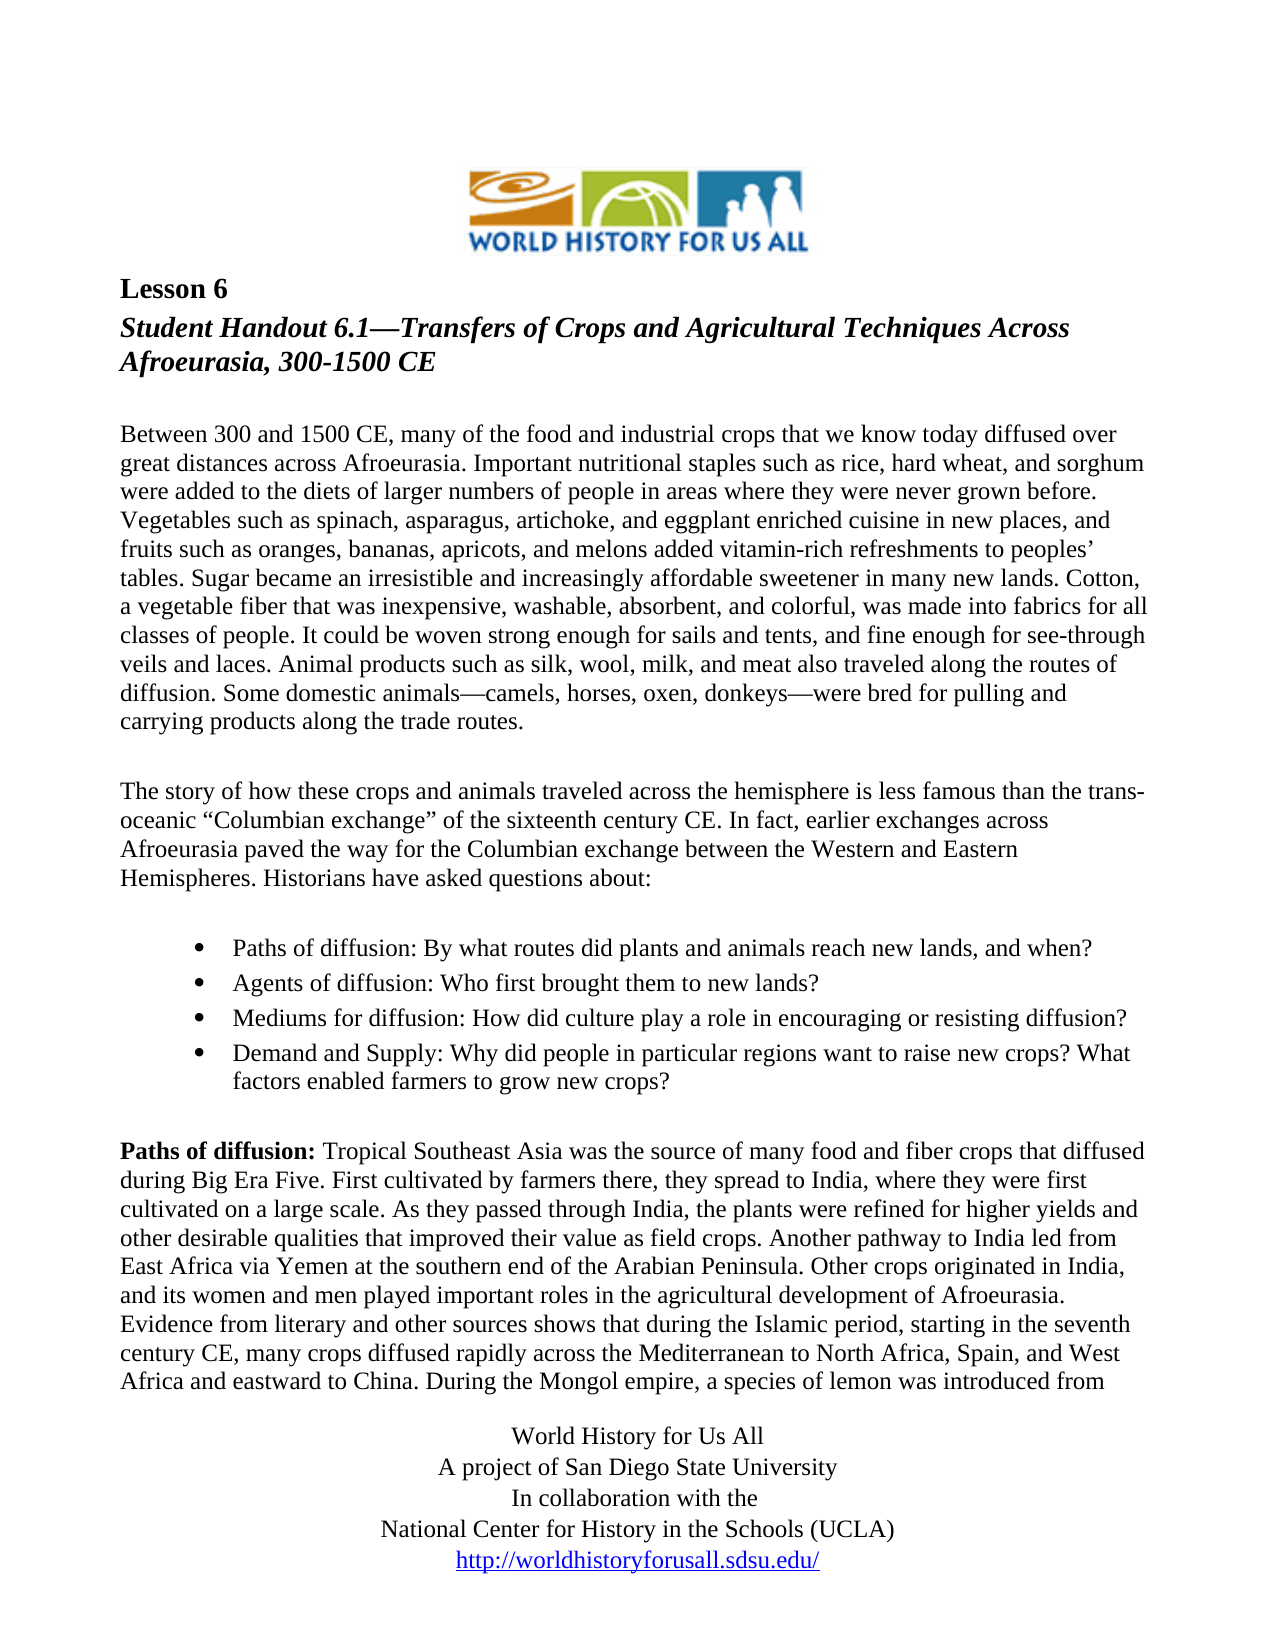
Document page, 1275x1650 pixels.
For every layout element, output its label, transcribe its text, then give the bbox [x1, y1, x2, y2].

list Demand and Supply: Why did people in particular regions want to raise new crops? What factors enabled farmers to grow new crops? [195, 1038, 1155, 1095]
text Student Handout 6.1—Transfers of Crops and Agricultural Techniques Across Afroeurasia, 300-1500 CE [120, 311, 1155, 378]
list Mediums for diffusion: How did culture play a role in encouraging or resisting diffusion? [195, 1003, 1155, 1031]
list Paths of diffusion: By what routes did plants and animals reach new lands, and when? [195, 933, 1155, 961]
picture [457, 167, 818, 256]
text Between 300 and 1500 CE, many of the food and industrial crops that we know today diffused over great distances across Afroeurasia. Important nutritional staples such as rice, hard wheat, and sorghum were added to the diets of larger numbers of people in areas where they were never grown before. Vegetables such as spinach, asparagus, artichoke, and eggplant enriched cuisine in new places, and fruits such as oranges, bananas, apricots, and melons added vitamin-rich refreshments to peoples’ tables. Sugar became an irresistible and increasingly affordable sweetener in many new lands. Cotton, a vegetable fiber that was inexpensive, washable, absorbent, and colorful, was made into fabrics for all classes of people. It could be woven strong enough for sails and tents, and fine enough for see-through veils and laces. Animal products such as silk, wool, milk, and meat also traveled along the routes of diffusion. Some domestic animals—camels, horses, oxen, donkeys—were bred for pulling and carrying products along the trade routes. [120, 419, 1155, 735]
text Lesson 6 [120, 271, 1155, 304]
text Paths of diffusion: Tropical Southeast Asia was the source of many food and fiber crops that diffused during Big Era Five. First cultivated by farmers there, they spread to India, where they were first cultivated on a large scale. As they passed through India, the plants were refined for higher yields and other desirable qualities that improved their value as field crops. Another pathway to India led from East Africa via Yemen at the southern end of the Arabian Peninsula. Other crops originated in India, and its women and men played important roles in the agricultural development of Afroeurasia. Evidence from literary and other sources shows that during the Islamic period, starting in the seventh century CE, many crops diffused rapidly across the Mediterranean to North Africa, Spain, and West Africa and eastward to China. During the Mongol empire, a species of lemon was introduced from [120, 1136, 1155, 1395]
list Agents of diffusion: Who first brought them to new lands? [195, 968, 1155, 996]
text The story of how these crops and animals traveled across the hemisphere is less famous than the trans-oceanic “Columbian exchange” of the sixteenth century CE. In fact, earlier exchanges across Afroeurasia paved the way for the Columbian exchange between the Western and Eastern Hemispheres. Historians have asked questions about: [120, 776, 1155, 891]
